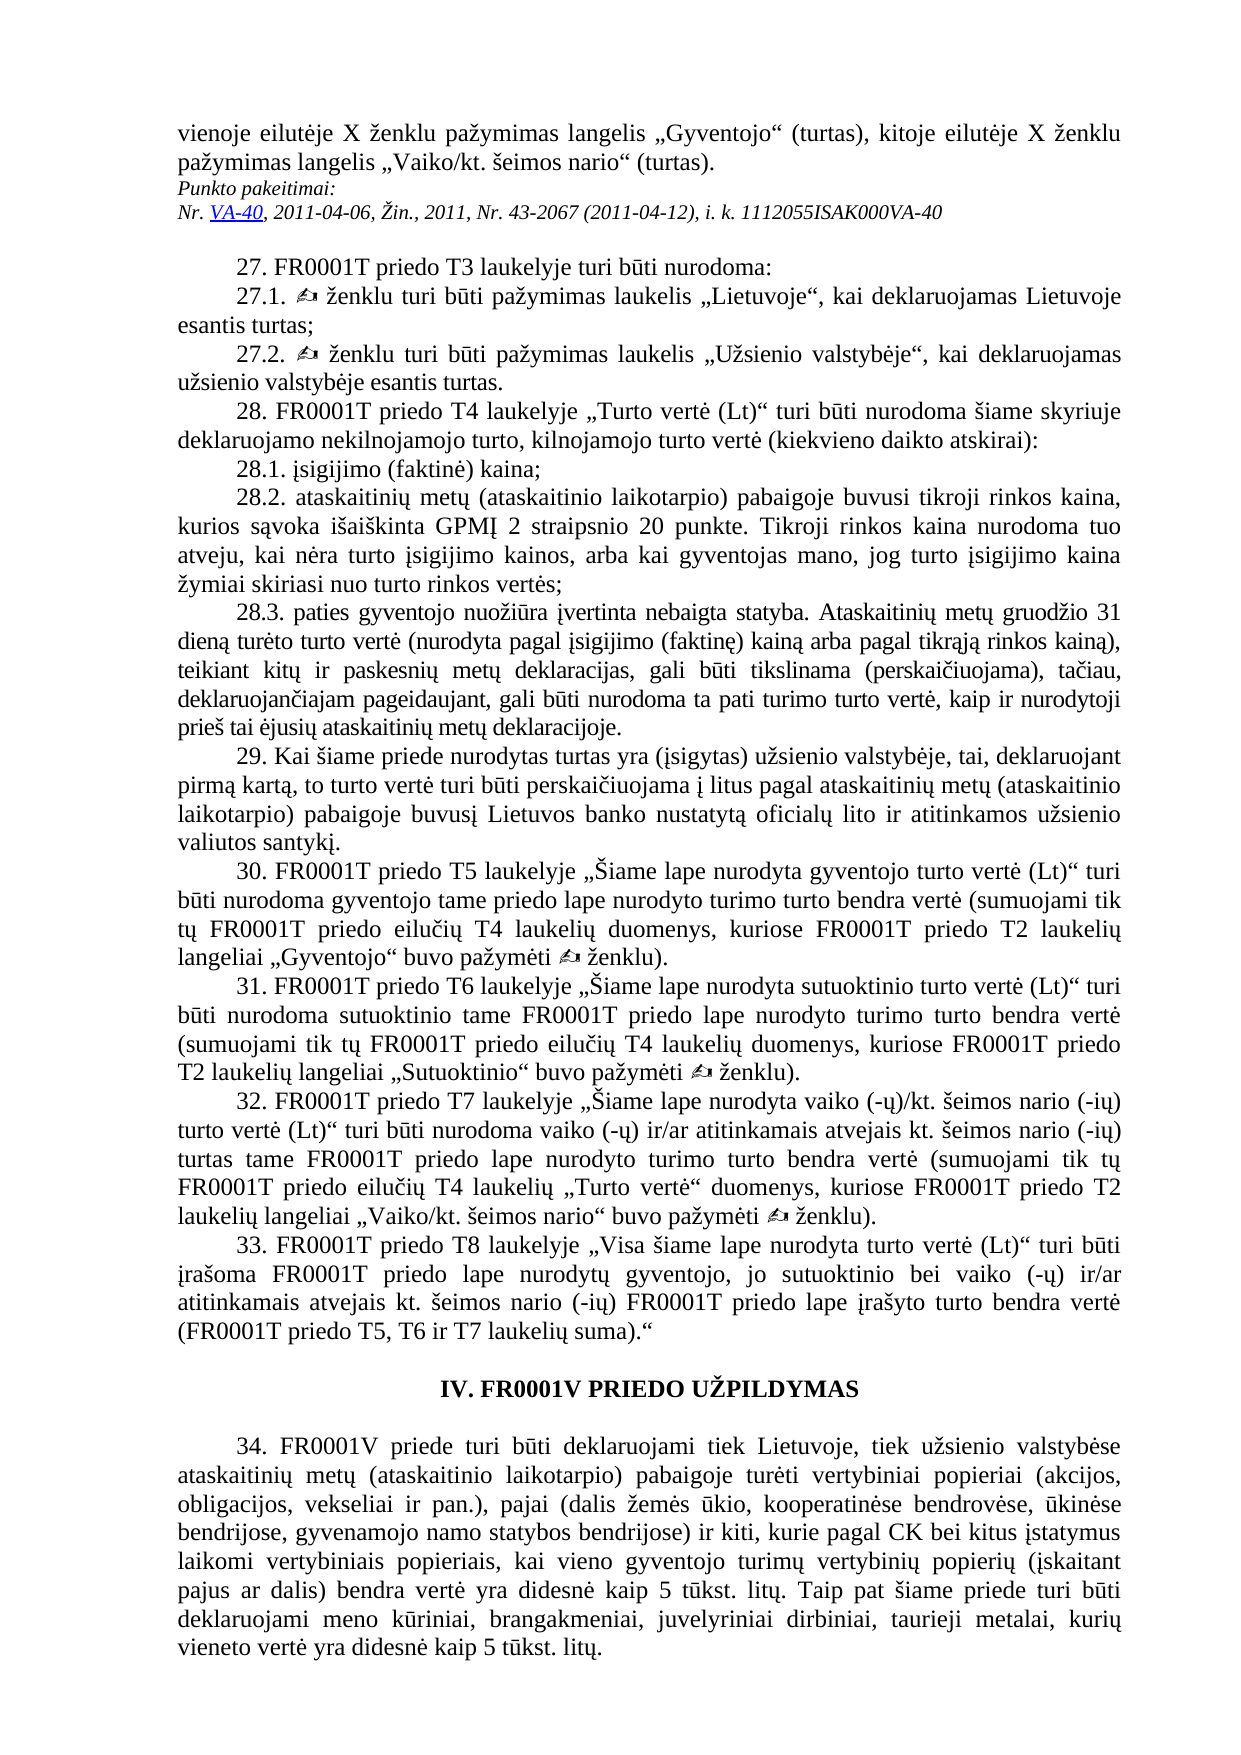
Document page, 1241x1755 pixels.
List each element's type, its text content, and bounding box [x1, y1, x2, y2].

text 28.3. paties gyventojo nuožiūra įvertinta nebaigta statyba. Ataskaitinių metų gruodžio 31 dieną turėto turto vertė (nurodyta pagal įsigijimo (faktinę) kainą arba pagal tikrąją rinkos kainą), teikiant kitų ir paskesnių metų deklaracijas, gali būti tikslinama (perskaičiuojama), tačiau, deklaruojančiajam pageidaujant, gali būti nurodoma ta pati turimo turto vertė, kaip ir nurodytoji prieš tai ėjusių ataskaitinių metų deklaracijoje. [177, 597, 1122, 741]
text 28.2. ataskaitinių metų (ataskaitinio laikotarpio) pabaigoje buvusi tikroji rinkos kaina, kurios sąvoka išaiškinta GPMĮ 2 straipsnio 20 punkte. Tikroji rinkos kaina nurodoma tuo atveju, kai nėra turto įsigijimo kainos, arba kai gyventojas mano, jog turto įsigijimo kaina žymiai skiriasi nuo turto rinkos vertės; [177, 482, 1122, 597]
text 33. FR0001T priedo T8 laukelyje „Visa šiame lape nurodyta turto vertė (Lt)“ turi būti įrašoma FR0001T priedo lape nurodytų gyventojo, jo sutuoktinio bei vaiko (-ų) ir/ar atitinkamais atvejais kt. šeimos nario (-ių) FR0001T priedo lape įrašyto turto bendra vertė (FR0001T priedo T5, T6 ir T7 laukelių suma).“ [177, 1230, 1122, 1345]
text IV. FR0001V PRIEDO UŽPILDYMAS [177, 1374, 1122, 1402]
text Punkto pakeitimai: [177, 176, 1122, 200]
text 28. FR0001T priedo T4 laukelyje „Turto vertė (Lt)“ turi būti nurodoma šiame skyriuje deklaruojamo nekilnojamojo turto, kilnojamojo turto vertė (kiekvieno daikto atskirai): [177, 396, 1122, 454]
text 27. FR0001T priedo T3 laukelyje turi būti nurodoma: [177, 252, 1122, 281]
text 34. FR0001V priede turi būti deklaruojami tiek Lietuvoje, tiek užsienio valstybėse ataskaitinių metų (ataskaitinio laikotarpio) pabaigoje turėti vertybiniai popieriai (akcijos, obligacijos, vekseliai ir pan.), pajai (dalis žemės ūkio, kooperatinėse bendrovėse, ūkinėse bendrijose, gyvenamojo namo statybos bendrijose) ir kiti, kurie pagal CK bei kitus įstatymus laikomi vertybiniais popieriais, kai vieno gyventojo turimų vertybinių popierių (įskaitant pajus ar dalis) bendra vertė yra didesnė kaip 5 tūkst. litų. Taip pat šiame priede turi būti deklaruojami meno kūriniai, brangakmeniai, juvelyriniai dirbiniai, taurieji metalai, kurių vieneto vertė yra didesnė kaip 5 tūkst. litų. [177, 1431, 1122, 1661]
text 32. FR0001T priedo T7 laukelyje „Šiame lape nurodyta vaiko (-ų)/kt. šeimos nario (-ių) turto vertė (Lt)“ turi būti nurodoma vaiko (-ų) ir/ar atitinkamais atvejais kt. šeimos nario (-ių) turtas tame FR0001T priedo lape nurodyto turimo turto bendra vertė (sumuojami tik tų FR0001T priedo eilučių T4 laukelių „Turto vertė“ duomenys, kuriose FR0001T priedo T2 laukelių langeliai „Vaiko/kt. šeimos nario“ buvo pažymėti [x] ženklu). [177, 1086, 1122, 1230]
text 27.2. [x] ženklu turi būti pažymimas laukelis „Užsienio valstybėje“, kai deklaruojamas užsienio valstybėje esantis turtas. [177, 339, 1122, 396]
text 31. FR0001T priedo T6 laukelyje „Šiame lape nurodyta sutuoktinio turto vertė (Lt)“ turi būti nurodoma sutuoktinio tame FR0001T priedo lape nurodyto turimo turto bendra vertė (sumuojami tik tų FR0001T priedo eilučių T4 laukelių duomenys, kuriose FR0001T priedo T2 laukelių langeliai „Sutuoktinio“ buvo pažymėti [x] ženklu). [177, 971, 1122, 1086]
text 30. FR0001T priedo T5 laukelyje „Šiame lape nurodyta gyventojo turto vertė (Lt)“ turi būti nurodoma gyventojo tame priedo lape nurodyto turimo turto bendra vertė (sumuojami tik tų FR0001T priedo eilučių T4 laukelių duomenys, kuriose FR0001T priedo T2 laukelių langeliai „Gyventojo“ buvo pažymėti [x] ženklu). [177, 856, 1122, 971]
text vienoje eilutėje X ženklu pažymimas langelis „Gyventojo“ (turtas), kitoje eilutėje X ženklu pažymimas langelis „Vaiko/kt. šeimos nario“ (turtas). [177, 118, 1122, 176]
text 29. Kai šiame priede nurodytas turtas yra (įsigytas) užsienio valstybėje, tai, deklaruojant pirmą kartą, to turto vertė turi būti perskaičiuojama į litus pagal ataskaitinių metų (ataskaitinio laikotarpio) pabaigoje buvusį Lietuvos banko nustatytą oficialų lito ir atitinkamos užsienio valiutos santykį. [177, 741, 1122, 856]
text 28.1. įsigijimo (faktinė) kaina; [177, 454, 1122, 482]
text Nr. VA-40, 2011-04-06, Žin., 2011, Nr. 43-2067 (2011-04-12), i. k. 1112055ISAK000VA-40 [177, 200, 1122, 224]
text 27.1. [x] ženklu turi būti pažymimas laukelis „Lietuvoje“, kai deklaruojamas Lietuvoje esantis turtas; [177, 281, 1122, 339]
